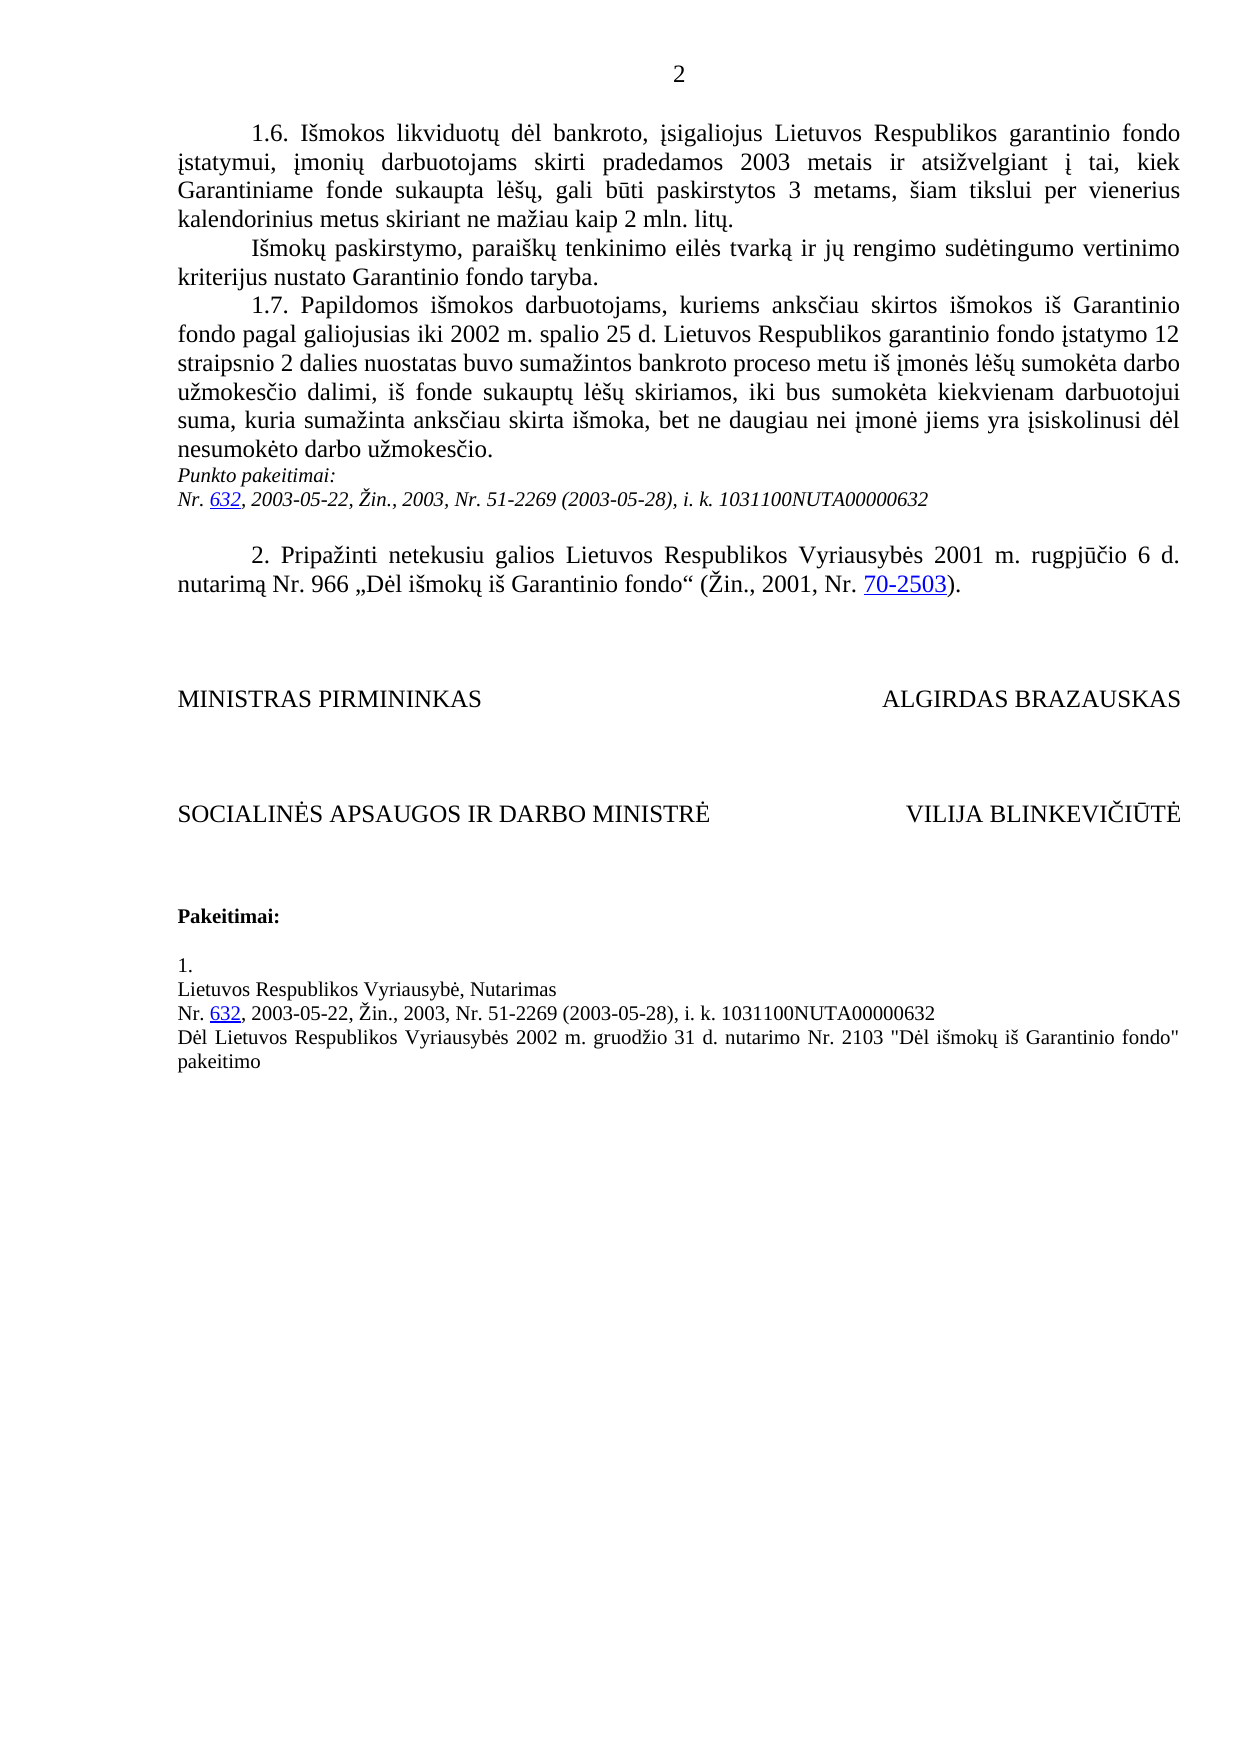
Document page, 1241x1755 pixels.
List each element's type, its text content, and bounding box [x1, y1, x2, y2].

text 1.6. Išmokos likviduotų dėl bankroto, įsigaliojus Lietuvos Respublikos garantinio fondo įstatymui, įmonių darbuotojams skirti pradedamos 2003 metais ir atsižvelgiant į tai, kiek Garantiniame fonde sukaupta lėšų, gali būti paskirstytos 3 metams, šiam tikslui per vienerius kalendorinius metus skiriant ne mažiau kaip 2 mln. litų. [177, 118, 1181, 233]
text Lietuvos Respublikos Vyriausybė, Nutarimas [177, 977, 1181, 1001]
text Punkto pakeitimai: [177, 463, 1181, 487]
text 1.7. Papildomos išmokos darbuotojams, kuriems anksčiau skirtos išmokos iš Garantinio fondo pagal galiojusias iki 2002 m. spalio 25 d. Lietuvos Respublikos garantinio fondo įstatymo 12 straipsnio 2 dalies nuostatas buvo sumažintos bankroto proceso metu iš įmonės lėšų sumokėta darbo užmokesčio dalimi, iš fonde sukauptų lėšų skiriamos, iki bus sumokėta kiekvienam darbuotojui suma, kuria sumažinta anksčiau skirta išmoka, bet ne daugiau nei įmonė jiems yra įsiskolinusi dėl nesumokėto darbo užmokesčio. [177, 291, 1181, 463]
text 1. [177, 952, 1181, 977]
text Nr. 632, 2003-05-22, Žin., 2003, Nr. 51-2269 (2003-05-28), i. k. 1031100NUTA00000632 [177, 487, 1181, 511]
text Išmokų paskirstymo, paraiškų tenkinimo eilės tvarką ir jų rengimo sudėtingumo vertinimo kriterijus nustato Garantinio fondo taryba. [177, 233, 1181, 291]
text Nr. 632, 2003-05-22, Žin., 2003, Nr. 51-2269 (2003-05-28), i. k. 1031100NUTA00000632 [177, 1001, 1181, 1025]
text Dėl Lietuvos Respublikos Vyriausybės 2002 m. gruodžio 31 d. nutarimo Nr. 2103 "Dėl išmokų iš Garantinio fondo" pakeitimo [177, 1025, 1181, 1073]
text 2. Pripažinti netekusiu galios Lietuvos Respublikos Vyriausybės 2001 m. rugpjūčio 6 d. nutarimą Nr. 966 „Dėl išmokų iš Garantinio fondo“ (Žin., 2001, Nr. 70-2503). [177, 540, 1181, 597]
text MINISTRAS PIRMININKAS ALGIRDAS BRAZAUSKAS [177, 684, 1181, 712]
text SOCIALINĖS APSAUGOS IR DARBO MINISTRĖ VILIJA BLINKEVIČIŪTĖ [177, 799, 1181, 827]
text Pakeitimai: [177, 904, 1181, 928]
